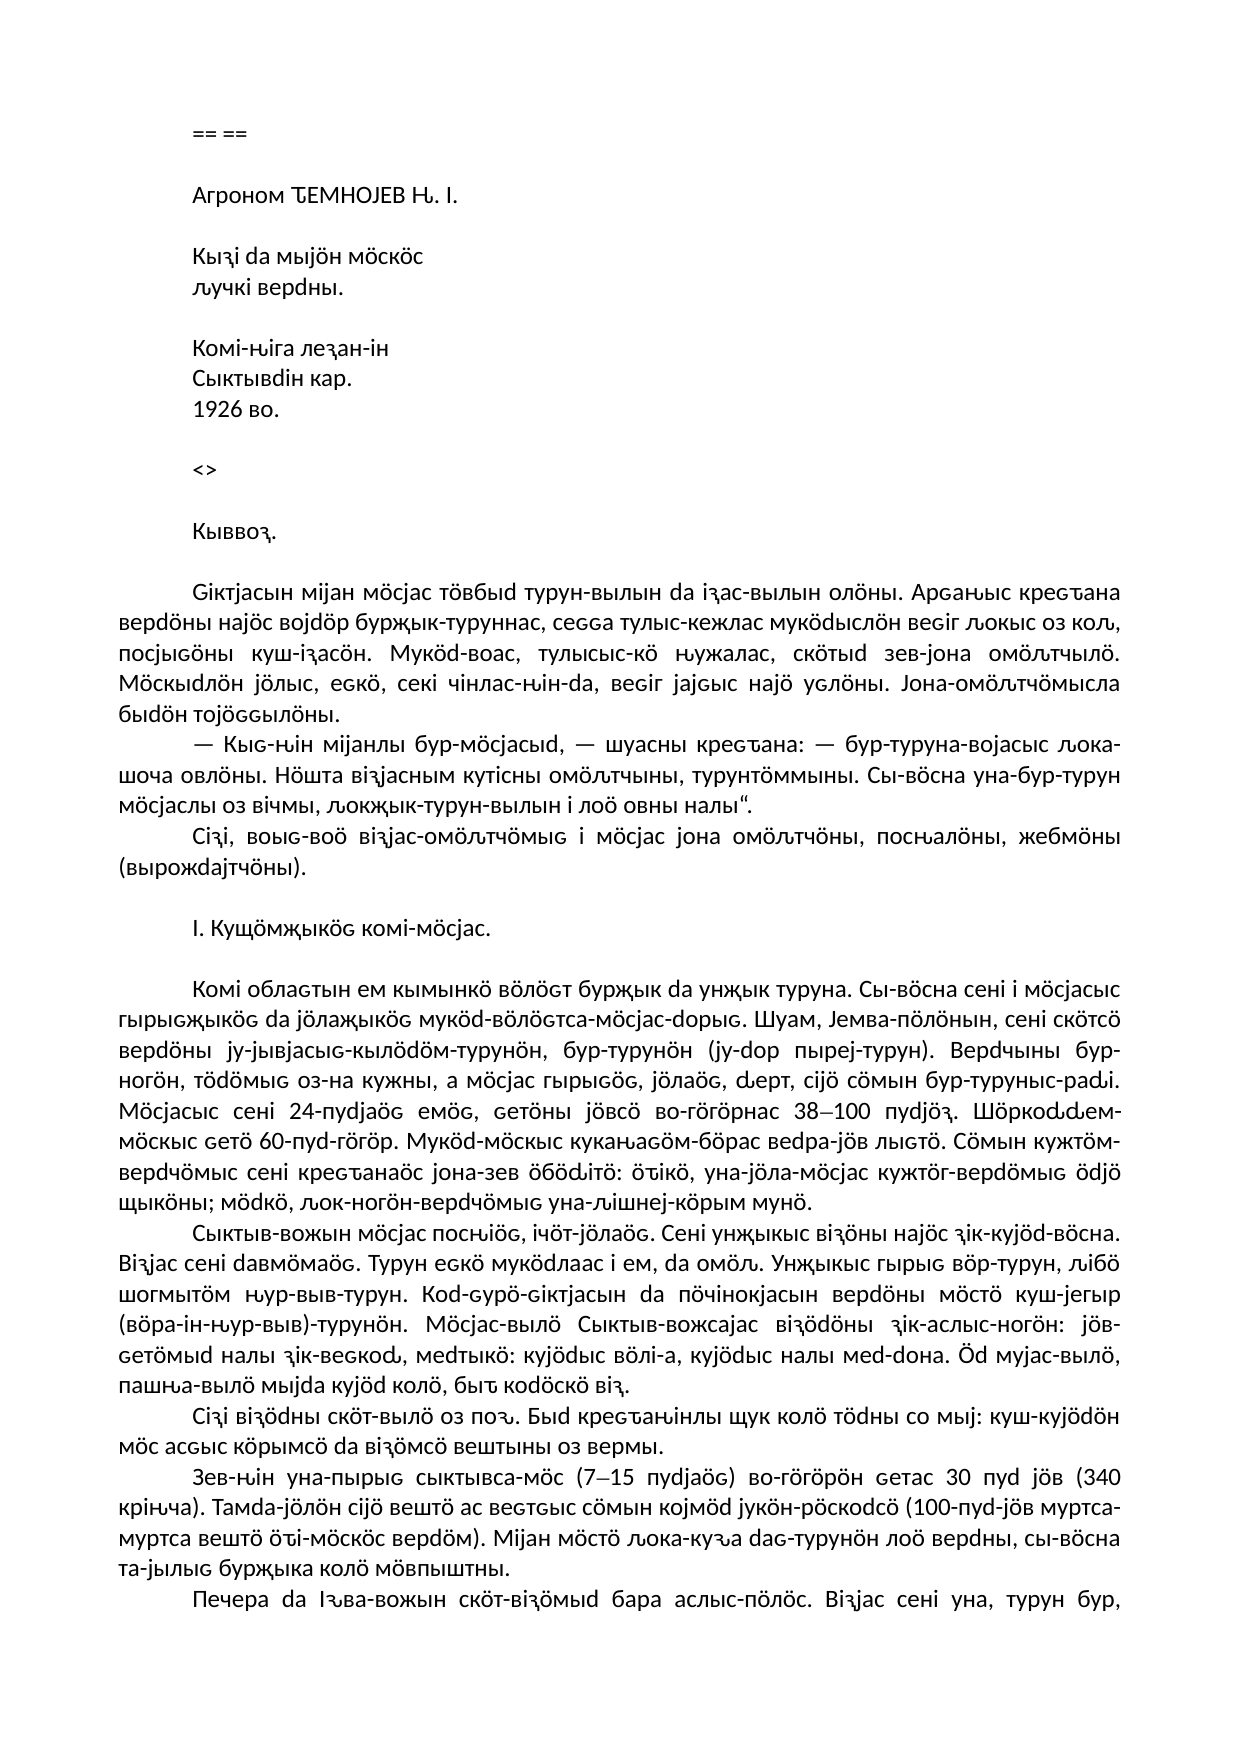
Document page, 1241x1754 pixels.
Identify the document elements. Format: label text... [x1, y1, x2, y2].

text ԉучкі верԁны. [118, 271, 1122, 301]
text Комі-ԋіга леԇан-ін [118, 332, 1122, 362]
text Агроном ԎЕМНОЈЕВ Ԋ. I. [118, 179, 1122, 210]
text == == [118, 118, 1122, 149]
text Сіԇі, воыԍ-воӧ віԇјас-омӧԉтчӧмыԍ і мӧсјас јона омӧԉтчӧны, посԋалӧны, жебмӧны (вырожԁајтчӧны). [118, 820, 1122, 881]
text Печера ԁа Іԅва-вожын скӧт-віԇӧмыԁ бара аслыс-пӧлӧс. Віԇјас сені уна, турун бур, [118, 1583, 1122, 1614]
text Ԍіктјасын міјан мӧсјас тӧвбыԁ турун-вылын ԁа іԇас-вылын олӧны. Арԍаԋыс креԍԏана верԁӧны најӧс војԁӧр бурҗык-туруннас, сеԍԍа тулыс-кежлас мукӧԁыслӧн веԍіг ԉокыс оз коԉ, посјыԍӧны куш-іԇасӧн. Мукӧԁ-воас, тулысыс-кӧ ԋужалас, скӧтыԁ зев-јона омӧԉтчылӧ. Мӧскыԁлӧн јӧлыс, еԍкӧ, секі чінлас-ԋін-ԁа, веԍіг јајԍыс најӧ уԍлӧны. Јона-омӧԉтчӧмысла быԁӧн тојӧԍԍылӧны. [118, 576, 1122, 728]
text 1926 во. [118, 393, 1122, 423]
text Сыктывԁін кар. [118, 362, 1122, 393]
text Кыԇі ԁа мыјӧн мӧскӧс [118, 240, 1122, 271]
text I. Кущӧмҗыкӧԍ комі-мӧсјас. [118, 912, 1122, 942]
text Кыввоԇ. [118, 515, 1122, 545]
text Сыктыв-вожын мӧсјас посԋіӧԍ, ічӧт-јӧлаӧԍ. Сені унҗыкыс віԇӧны најӧс ԇік-кујӧԁ-вӧсна. Віԇјас сені ԁавмӧмаӧԍ. Турун еԍкӧ мукӧԁлаас і ем, ԁа омӧԉ. Унҗыкыс гырыԍ вӧр-турун, ԉібӧ шогмытӧм ԋур-выв-турун. Коԁ-ԍурӧ-ԍіктјасын ԁа пӧчінокјасын верԁӧны мӧстӧ куш-јегыр (вӧра-ін-ԋур-выв)-турунӧн. Мӧсјас-вылӧ Сыктыв-вожсајас віԇӧԁӧны ԇік-аслыс-ногӧн: јӧв-ԍетӧмыԁ налы ԇік-веԍкоԃ, меԁтыкӧ: кујӧԁыс вӧлі-а, кујӧԁыс налы меԁ-ԁона. Ӧԁ мујас-вылӧ, пашԋа-вылӧ мыјԁа кујӧԁ колӧ, быԏ коԁӧскӧ віԇ. [118, 1217, 1122, 1400]
text — Кыԍ-ԋін міјанлы бур-мӧсјасыԁ, — шуасны креԍԏана: — бур-туруна-војасыс ԉока-шоча овлӧны. Нӧшта віԇјасным кутісны омӧԉтчыны, турунтӧммыны. Сы-вӧсна уна-бур-турун мӧсјаслы оз вічмы, ԉокҗык-турун-вылын і лоӧ овны налы“. [118, 728, 1122, 820]
text <> [118, 454, 1122, 484]
text Зев-ԋін уна-пырыԍ сыктывса-мӧс (7–15 пуԁјаӧԍ) во-гӧгӧрӧн ԍетас 30 пуԁ јӧв (340 кріԋча). Тамԁа-јӧлӧн сіјӧ вештӧ ас веԍтԍыс сӧмын којмӧԁ јукӧн-рӧскоԁсӧ (100-пуԁ-јӧв муртса-муртса вештӧ ӧԏі-мӧскӧс верԁӧм). Міјан мӧстӧ ԉока-куԅа ԁаԍ-турунӧн лоӧ верԁны, сы-вӧсна та-јылыԍ бурҗыка колӧ мӧвпыштны. [118, 1461, 1122, 1583]
text Сіԇі віԇӧԁны скӧт-вылӧ оз поԅ. Быԁ креԍԏаԋінлы щук колӧ тӧԁны со мыј: куш-кујӧԁӧн мӧс асԍыс кӧрымсӧ ԁа віԇӧмсӧ вештыны оз вермы. [118, 1400, 1122, 1461]
text Комі облаԍтын ем кымынкӧ вӧлӧԍт бурҗык ԁа унҗык туруна. Сы-вӧсна сені і мӧсјасыс гырыԍҗыкӧԍ ԁа јӧлаҗыкӧԍ мукӧԁ-вӧлӧԍтса-мӧсјас-ԁорыԍ. Шуам, Јемва-пӧлӧнын, сені скӧтсӧ верԁӧны ју-јывјасыԍ-кылӧԁӧм-турунӧн, бур-турунӧн (ју-ԁор пыреј-турун). Верԁчыны бур-ногӧн, тӧԁӧмыԍ оз-на кужны, а мӧсјас гырыԍӧԍ, јӧлаӧԍ, ԃерт, сіјӧ сӧмын бур-туруныс-раԃі. Мӧсјасыс сені 24-пуԁјаӧԍ емӧԍ, ԍетӧны јӧвсӧ во-гӧгӧрнас 38–100 пуԁјӧԇ. Шӧркоԃԃем-мӧскыс ԍетӧ 60-пуԁ-гӧгӧр. Мукӧԁ-мӧскыс кукаԋаԍӧм-бӧрас веԁра-јӧв лыԍтӧ. Сӧмын кужтӧм-верԁчӧмыс сені креԍԏанаӧс јона-зев ӧбӧԃітӧ: ӧԏікӧ, уна-јӧла-мӧсјас кужтӧг-верԁӧмыԍ ӧԁјӧ щыкӧны; мӧԁкӧ, ԉок-ногӧн-верԁчӧмыԍ уна-ԉішнеј-кӧрым мунӧ. [118, 973, 1122, 1217]
